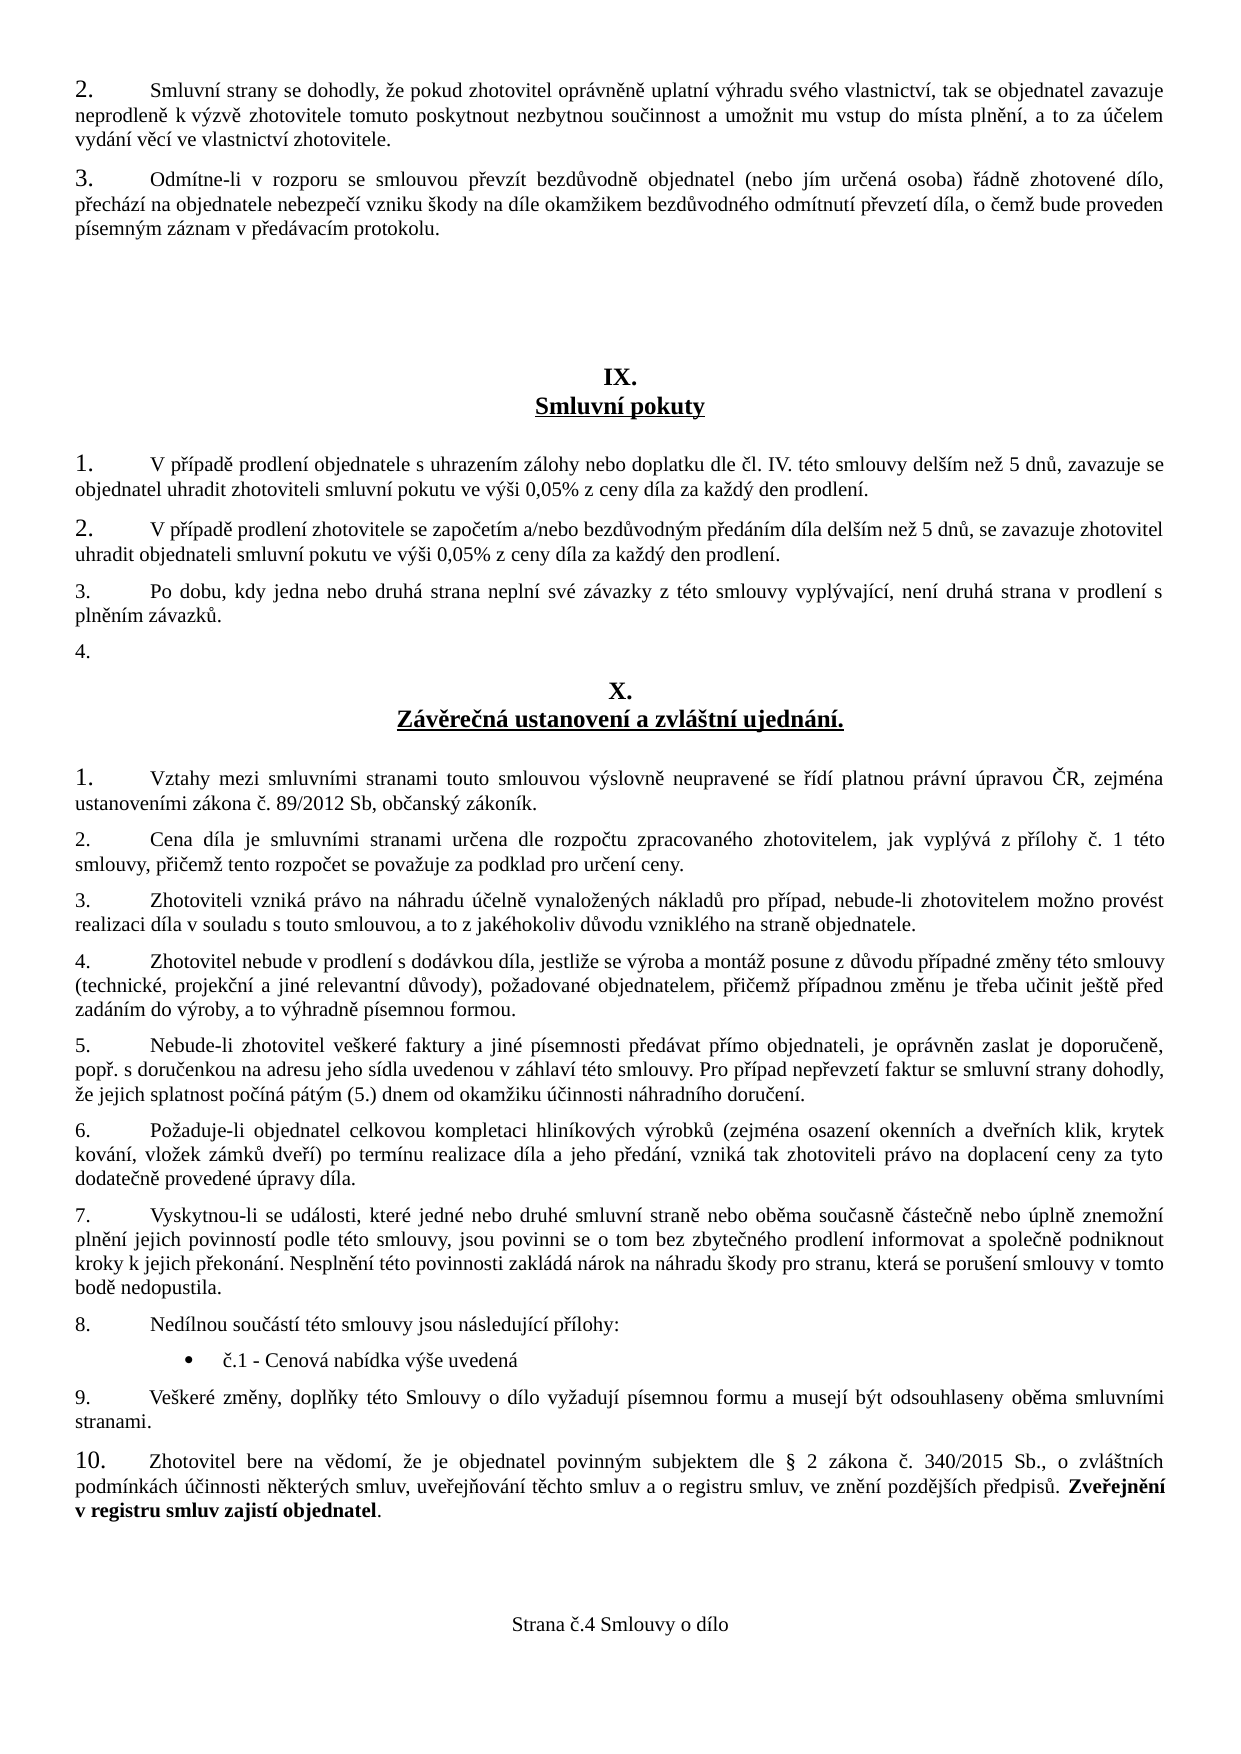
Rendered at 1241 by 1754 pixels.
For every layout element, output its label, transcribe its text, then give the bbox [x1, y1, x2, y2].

list V případě prodlení objednatele s uhrazením zálohy nebo doplatku dle čl. IV. této smlouvy delším než 5 dnů, zavazuje se objednatel uhradit zhotoviteli smluvní pokutu ve výši 0,05% z ceny díla za každý den prodlení. [75, 448, 1165, 501]
list Zhotovitel bere na vědomí, že je objednatel povinným subjektem dle § 2 zákona č. 340/2015 Sb., o zvláštních podmínkách účinnosti některých smluv, uveřejňování těchto smluv a o registru smluv, ve znění pozdějších předpisů. Zveřejnění v registru smluv zajistí objednatel. [75, 1445, 1165, 1522]
list Cena díla je smluvními stranami určena dle rozpočtu zpracovaného zhotovitelem, jak vyplývá z přílohy č. 1 této smlouvy, přičemž tento rozpočet se považuje za podklad pro určení ceny. [75, 827, 1165, 876]
list Veškeré změny, doplňky této Smlouvy o dílo vyžadují písemnou formu a musejí být odsouhlaseny oběma smluvními stranami. [75, 1384, 1165, 1433]
list Nebude-li zhotovitel veškeré faktury a jiné písemnosti předávat přímo objednateli, je oprávněn zaslat je doporučeně, popř. s doručenkou na adresu jeho sídla uvedenou v záhlaví této smlouvy. Pro případ nepřevzetí faktur se smluvní strany dohodly, že jejich splatnost počíná pátým (5.) dnem od okamžiku účinnosti náhradního doručení. [75, 1033, 1165, 1106]
text Smluvní pokuty [75, 391, 1165, 419]
list Odmítne-li v rozporu se smlouvou převzít bezdůvodně objednatel (nebo jím určená osoba) řádně zhotovené dílo, přechází na objednatele nebezpečí vzniku škody na díle okamžikem bezdůvodného odmítnutí převzetí díla, o čemž bude proveden písemným záznam v předávacím protokolu. [75, 163, 1165, 240]
list V případě prodlení zhotovitele se započetím a/nebo bezdůvodným předáním díla delším než 5 dnů, se zavazuje zhotovitel uhradit objednateli smluvní pokutu ve výši 0,05% z ceny díla za každý den prodlení. [75, 513, 1165, 566]
list Vztahy mezi smluvními stranami touto smlouvou výslovně neupravené se řídí platnou právní úpravou ČR, zejména ustanoveními zákona č. 89/2012 Sb, občanský zákoník. [75, 762, 1165, 815]
list Vyskytnou-li se události, které jedné nebo druhé smluvní straně nebo oběma současně částečně nebo úplně znemožní plnění jejich povinností podle této smlouvy, jsou povinni se o tom bez zbytečného prodlení informovat a společně podniknout kroky k jejich překonání. Nesplnění této povinnosti zakládá nárok na náhradu škody pro stranu, která se porušení smlouvy v tomto bodě nedopustila. [75, 1203, 1165, 1299]
list č.1 - Cenová nabídka výše uvedená [185, 1348, 1165, 1372]
list Zhotovitel nebude v prodlení s dodávkou díla, jestliže se výroba a montáž posune z důvodu případné změny této smlouvy (technické, projekční a jiné relevantní důvody), požadované objednatelem, přičemž případnou změnu je třeba učinit ještě před zadáním do výroby, a to výhradně písemnou formou. [75, 949, 1165, 1021]
list Smluvní strany se dohodly, že pokud zhotovitel oprávněně uplatní výhradu svého vlastnictví, tak se objednatel zavazuje neprodleně k výzvě zhotovitele tomuto poskytnout nezbytnou součinnost a umožnit mu vstup do místa plnění, a to za účelem vydání věcí ve vlastnictví zhotovitele. [75, 74, 1165, 151]
list Požaduje-li objednatel celkovou kompletaci hliníkových výrobků (zejména osazení okenních a dveřních klik, krytek kování, vložek zámků dveří) po termínu realizace díla a jeho předání, vzniká tak zhotoviteli právo na doplacení ceny za tyto dodatečně provedené úpravy díla. [75, 1118, 1165, 1190]
text Závěrečná ustanovení a zvláštní ujednání. [75, 704, 1165, 733]
list Po dobu, kdy jedna nebo druhá strana neplní své závazky z této smlouvy vyplývající, není druhá strana v prodlení s plněním závazků. [75, 579, 1165, 627]
list Nedílnou součástí této smlouvy jsou následující přílohy: [75, 1311, 1165, 1336]
text X. [75, 676, 1165, 704]
list Zhotoviteli vzniká právo na náhradu účelně vynaložených nákladů pro případ, nebude-li zhotovitelem možno provést realizaci díla v souladu s touto smlouvou, a to z jakéhokoliv důvodu vzniklého na straně objednatele. [75, 888, 1165, 936]
text IX. [75, 362, 1165, 391]
